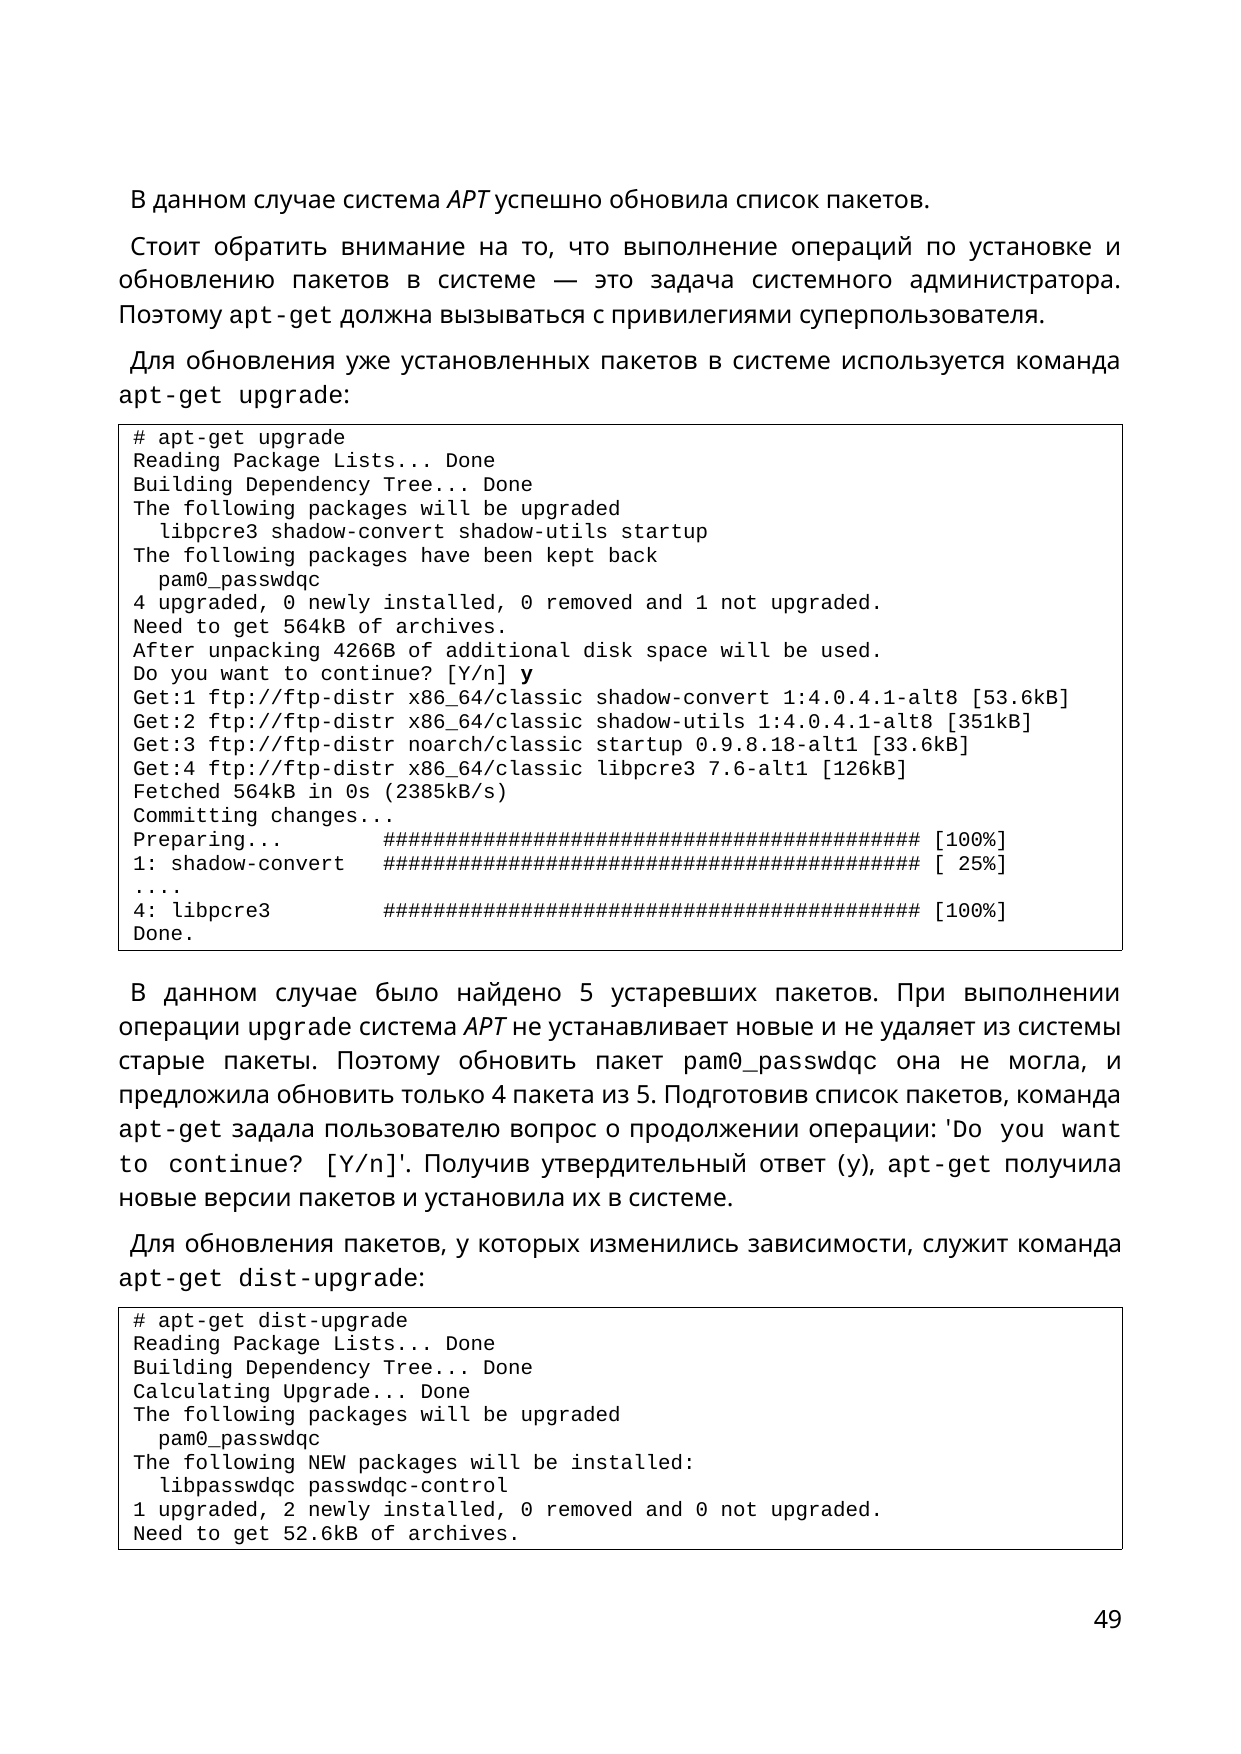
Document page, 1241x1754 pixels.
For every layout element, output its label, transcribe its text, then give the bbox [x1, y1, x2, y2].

text pam0_passwdqc [119, 566, 1122, 589]
text pam0_passwdqc [119, 1425, 1122, 1449]
text .... [119, 873, 1122, 897]
text Get:4 ftp://ftp-distr x86_64/classic libpcre3 7.6-alt1 [126kB] [119, 755, 1122, 778]
text 1: shadow-convert ########################################### [ 25%] [119, 849, 1122, 873]
text Reading Package Lists... Done [119, 447, 1122, 471]
text The following packages will be upgraded [119, 1401, 1122, 1425]
text Для обновления пакетов, у которых изменились зависимости, служит команда apt-get dist-upgrade: [118, 1226, 1122, 1294]
text Done. [119, 920, 1122, 950]
text 4: libpcre3 ########################################### [100%] [119, 897, 1122, 920]
text After unpacking 4266B of additional disk space will be used. [119, 637, 1122, 660]
text 1 upgraded, 2 newly installed, 0 removed and 0 not upgraded. [119, 1496, 1122, 1519]
text В данном случае система APT успешно обновила список пакетов. [118, 182, 1122, 216]
text Need to get 564kB of archives. [119, 613, 1122, 637]
text Для обновления уже установленных пакетов в системе используется команда apt-get upgrade: [118, 343, 1122, 411]
text The following packages will be upgraded [119, 495, 1122, 518]
text Preparing... ########################################### [100%] [119, 826, 1122, 849]
text The following packages have been kept back [119, 542, 1122, 566]
text libpcre3 shadow-convert shadow-utils startup [119, 518, 1122, 542]
text Need to get 52.6kB of archives. [119, 1519, 1122, 1549]
text Стоит обратить внимание на то, что выполнение операций по установке и обновлению пакетов в системе — это задача системного администратора. Поэтому apt-get должна вызываться с привилегиями суперпользователя. [118, 228, 1122, 331]
text # apt-get dist-upgrade [119, 1308, 1122, 1330]
text Get:2 ftp://ftp-distr x86_64/classic shadow-utils 1:4.0.4.1-alt8 [351kB] [119, 708, 1122, 731]
text В данном случае было найдено 5 устаревших пакетов. При выполнении операции upgrade система APT не устанавливает новые и не удаляет из системы старые пакеты. Поэтому обновить пакет pam0_passwdqc она не могла, и предложила обновить только 4 пакета из 5. Подготовив список пакетов, команда apt-get задала пользователю вопрос о продолжении операции: 'Do you want to continue? [Y/n]'. Получив утвердительный ответ (y), apt-get получила новые версии пакетов и установила их в системе. [118, 974, 1122, 1213]
text Building Dependency Tree... Done [119, 1354, 1122, 1378]
text Building Dependency Tree... Done [119, 471, 1122, 495]
text 4 upgraded, 0 newly installed, 0 removed and 1 not upgraded. [119, 589, 1122, 613]
text Reading Package Lists... Done [119, 1330, 1122, 1354]
text Do you want to continue? [Y/n] y [119, 660, 1122, 684]
text Get:3 ftp://ftp-distr noarch/classic startup 0.9.8.18-alt1 [33.6kB] [119, 731, 1122, 755]
text Committing changes... [119, 802, 1122, 826]
text Fetched 564kB in 0s (2385kB/s) [119, 778, 1122, 802]
text libpasswdqc passwdqc-control [119, 1472, 1122, 1496]
text Calculating Upgrade... Done [119, 1378, 1122, 1401]
text Get:1 ftp://ftp-distr x86_64/classic shadow-convert 1:4.0.4.1-alt8 [53.6kB] [119, 684, 1122, 708]
text The following NEW packages will be installed: [119, 1449, 1122, 1472]
text # apt-get upgrade [119, 425, 1122, 447]
